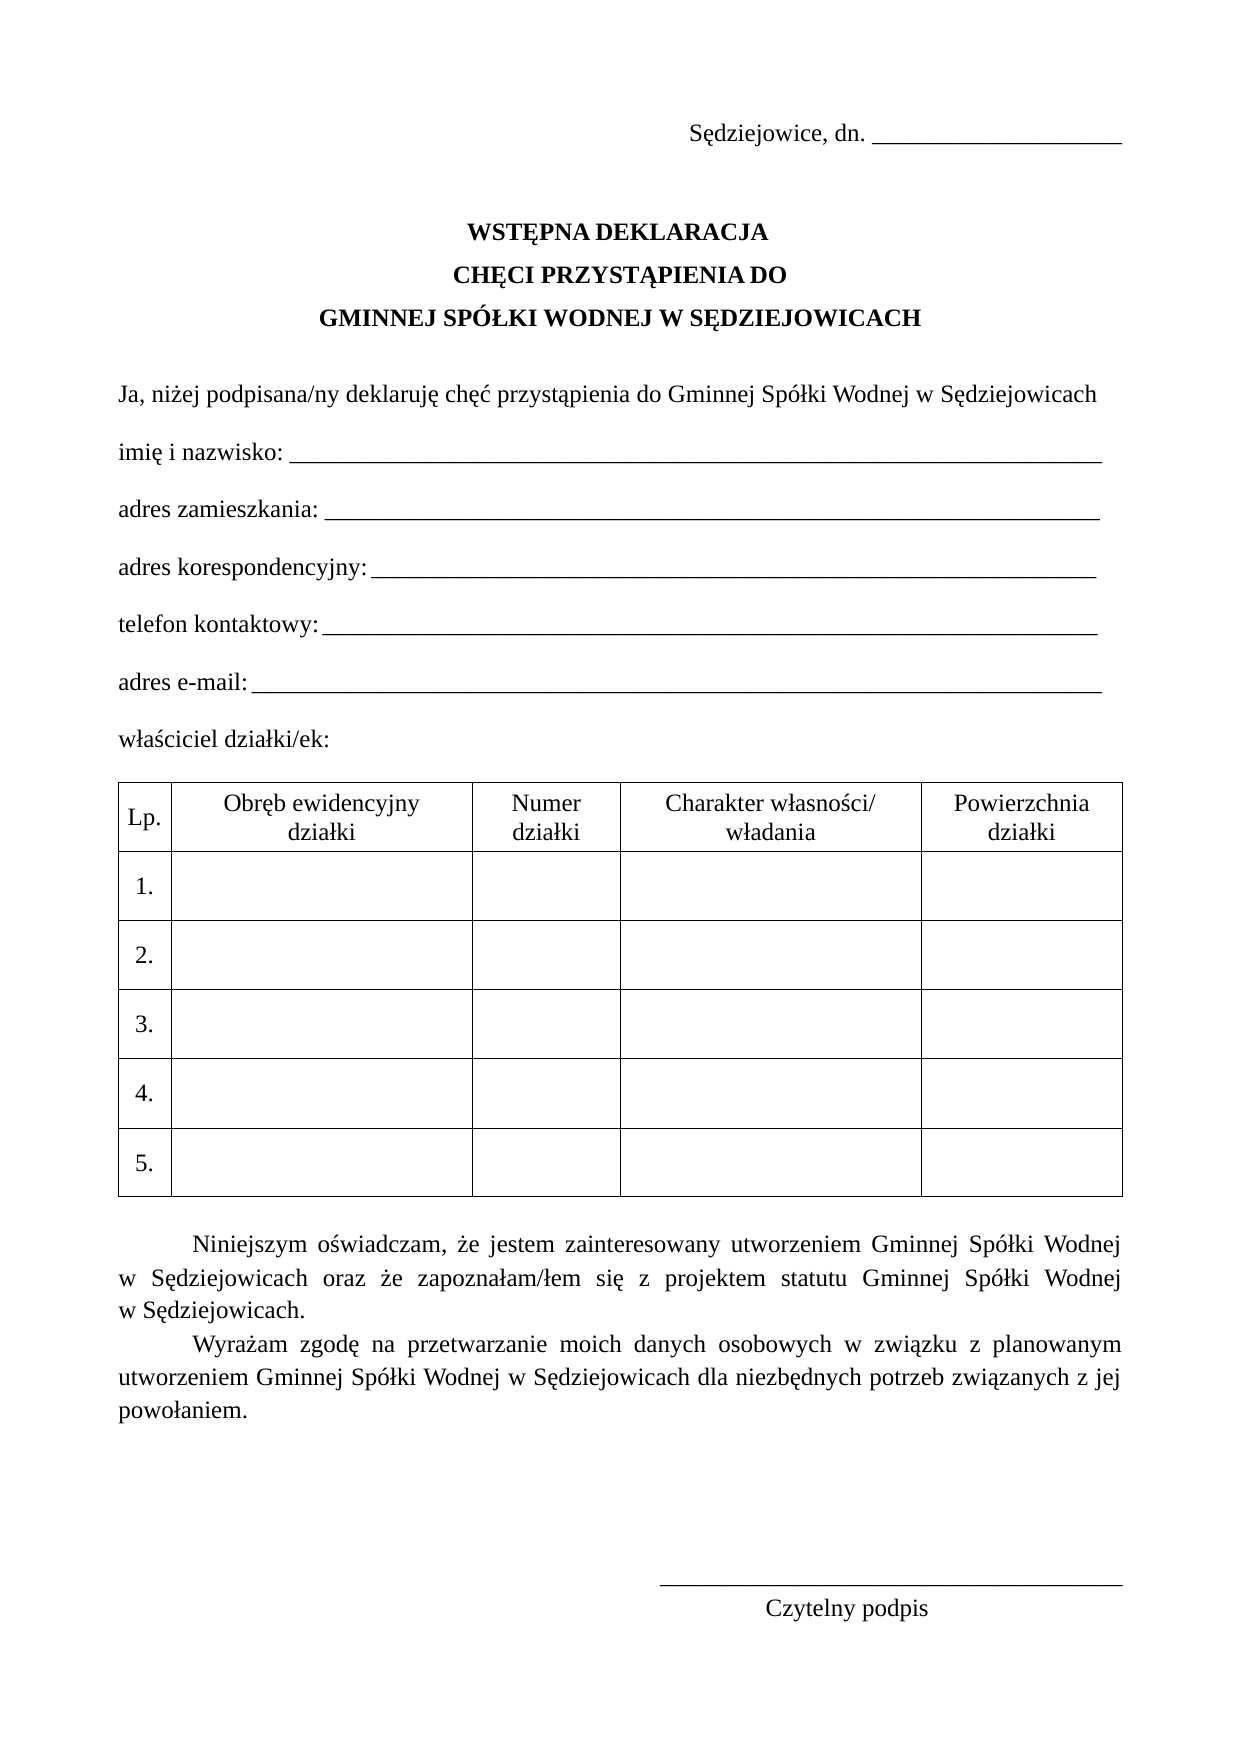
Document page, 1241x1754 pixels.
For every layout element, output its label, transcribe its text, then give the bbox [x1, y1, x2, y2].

table_cell [922, 990, 1122, 1058]
table_cell 1. [119, 852, 171, 920]
table_cell [473, 1059, 620, 1127]
table_cell [172, 990, 472, 1058]
table_cell [621, 1059, 921, 1127]
table_cell [621, 990, 921, 1058]
text właściciel działki/ek: [118, 724, 1122, 753]
text Sędziejowice, dn. ____________________ [118, 118, 1122, 147]
table_cell 2. [119, 921, 171, 989]
table_cell [621, 921, 921, 989]
table_cell [172, 1129, 472, 1196]
table_cell [922, 1129, 1122, 1196]
text WSTĘPNA DEKLARACJA [118, 217, 1122, 246]
text adres e-mail: ____________________________________________________________________ [118, 667, 1122, 696]
table_cell [473, 1129, 620, 1196]
table_cell [172, 852, 472, 920]
table_cell [473, 921, 620, 989]
table_cell [922, 1059, 1122, 1127]
text adres korespondencyjny: __________________________________________________________ [118, 552, 1122, 581]
table_cell [922, 921, 1122, 989]
table_header Obręb ewidencyjny działki [172, 783, 472, 851]
table_cell [621, 852, 921, 920]
table_cell [473, 990, 620, 1058]
text Wyrażam zgodę na przetwarzanie moich danych osobowych w związku z planowanym utworzeniem Gminnej Spółki Wodnej w Sędziejowicach dla niezbędnych potrzeb związanych z jej powołaniem. [118, 1329, 1122, 1423]
text adres zamieszkania: ______________________________________________________________ [118, 494, 1122, 523]
text Niniejszym oświadczam, że jestem zainteresowany utworzeniem Gminnej Spółki Wodnej w Sędziejowicach oraz że zapoznałam/łem się z projektem statutu Gminnej Spółki Wodnej w Sędziejowicach. [118, 1229, 1122, 1324]
text CHĘCI PRZYSTĄPIENIA DO [118, 260, 1122, 289]
table_header Charakter własności/ władania [621, 783, 921, 851]
text GMINNEJ SPÓŁKI WODNEJ W SĘDZIEJOWICACH [118, 303, 1122, 332]
table_cell [172, 1059, 472, 1127]
text imię i nazwisko: _________________________________________________________________ [118, 437, 1122, 466]
table_cell 5. [119, 1129, 171, 1196]
table_cell [172, 921, 472, 989]
text Ja, niżej podpisana/ny deklaruję chęć przystąpienia do Gminnej Spółki Wodnej w Sędziejowicach [118, 379, 1122, 408]
table_cell [621, 1129, 921, 1196]
text telefon kontaktowy: ______________________________________________________________ [118, 609, 1122, 638]
table_header Lp. [119, 783, 171, 851]
table_header Numer działki [473, 783, 620, 851]
text _____________________________________ [118, 1560, 1122, 1588]
text Czytelny podpis [118, 1593, 1122, 1622]
table_cell 3. [119, 990, 171, 1058]
table_header Powierzchnia działki [922, 783, 1122, 851]
table_cell [922, 852, 1122, 920]
table_cell [473, 852, 620, 920]
table_cell 4. [119, 1059, 171, 1127]
